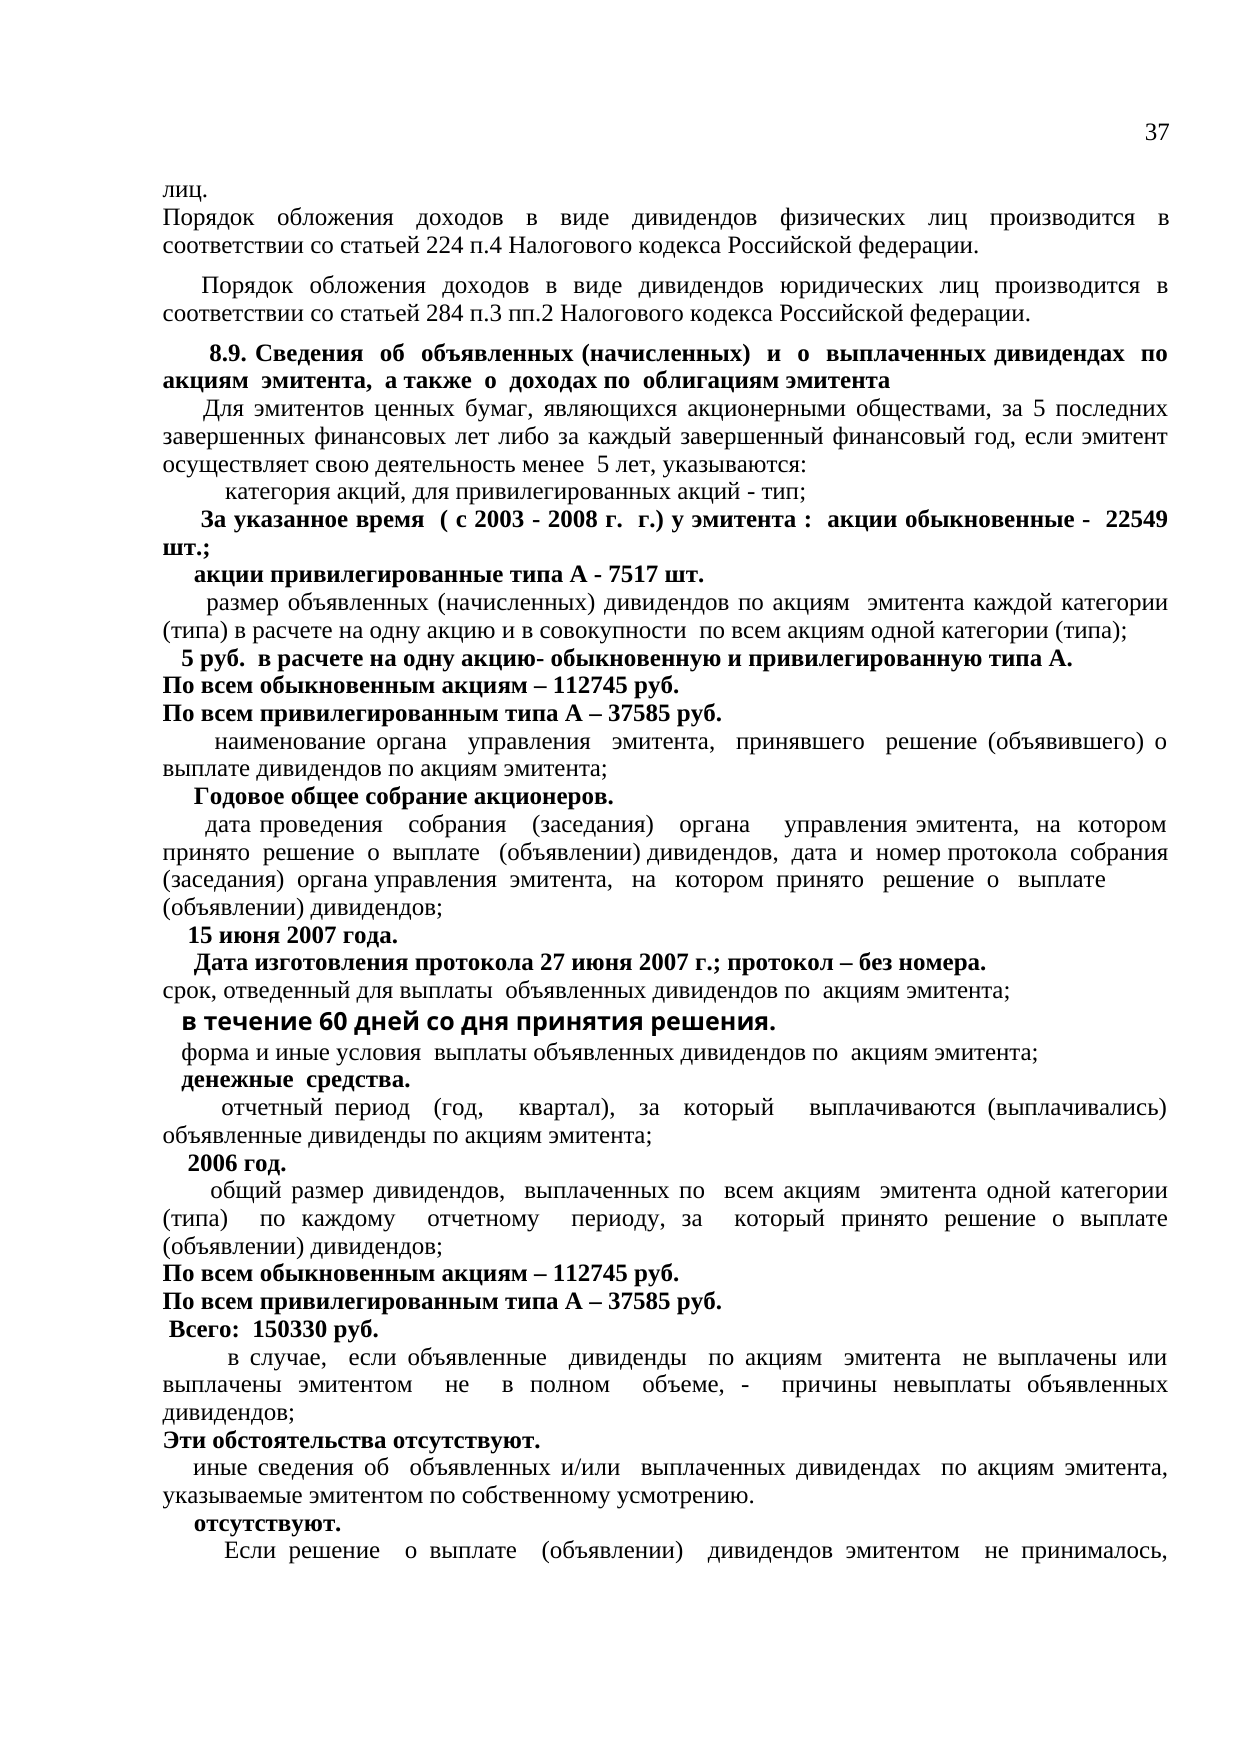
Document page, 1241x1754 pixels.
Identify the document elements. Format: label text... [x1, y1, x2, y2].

text Порядок обложения доходов в виде дивидендов юридических лиц производится в соответствии со статьей 284 п.3 пп.2 Налогового кодекса Российской федерации. [162, 271, 1169, 326]
text общий размер дивидендов, выплаченных по всем акциям эмитента одной категории (типа) по каждому отчетному периоду, за который принято решение о выплате (объявлении) дивидендов; [162, 1176, 1169, 1259]
text отсутствуют. [162, 1509, 1169, 1537]
text Порядок обложения доходов в виде дивидендов физических лиц производится в соответствии со статьей 224 п.4 Налогового кодекса Российской федерации. [162, 203, 1169, 258]
text акции привилегированные типа А - 7517 шт. [162, 561, 1169, 588]
text денежные средства. [162, 1066, 1169, 1093]
text в случае, если объявленные дивиденды по акциям эмитента не выплачены или выплачены эмитентом не в полном объеме, - причины невыплаты объявленных дивидендов; [162, 1343, 1169, 1426]
text 15 июня 2007 года. [162, 921, 1169, 948]
text 8.9. Сведения об объявленных (начисленных) и о выплаченных дивидендах по акциям эмитента, а также о доходах по облигациям эмитента [162, 339, 1169, 394]
text Если решение о выплате (объявлении) дивидендов эмитентом не принималось, [162, 1537, 1169, 1564]
text 2006 год. [162, 1149, 1169, 1176]
text По всем привилегированным типа А – 37585 руб. [162, 1287, 1169, 1315]
text По всем обыкновенным акциям – 112745 руб. [162, 1259, 1169, 1287]
text Эти обстоятельства отсутствуют. [162, 1426, 1169, 1453]
text Всего: 150330 руб. [162, 1315, 1169, 1343]
text По всем обыкновенным акциям – 112745 руб. [162, 671, 1169, 699]
text категория акций, для привилегированных акций - тип; [162, 477, 1169, 505]
text дата проведения собрания (заседания) органа управления эмитента, на котором принято решение о выплате (объявлении) дивидендов, дата и номер протокола собрания (заседания) органа управления эмитента, на котором принято решение о выплате [162, 810, 1169, 893]
text Для эмитентов ценных бумаг, являющихся акционерными обществами, за 5 последних завершенных финансовых лет либо за каждый завершенный финансовый год, если эмитент осуществляет свою деятельность менее 5 лет, указываются: [162, 394, 1169, 477]
text иные сведения об объявленных и/или выплаченных дивидендах по акциям эмитента, указываемые эмитентом по собственному усмотрению. [162, 1453, 1169, 1509]
text 5 руб. в расчете на одну акцию- обыкновенную и привилегированную типа А. [162, 644, 1169, 671]
text По всем привилегированным типа А – 37585 руб. [162, 699, 1169, 727]
text размер объявленных (начисленных) дивидендов по акциям эмитента каждой категории (типа) в расчете на одну акцию и в совокупности по всем акциям одной категории (типа); [162, 588, 1169, 644]
text наименование органа управления эмитента, принявшего решение (объявившего) о выплате дивидендов по акциям эмитента; [162, 727, 1169, 782]
text форма и иные условия выплаты объявленных дивидендов по акциям эмитента; [162, 1038, 1169, 1066]
text Годовое общее собрание акционеров. [162, 782, 1169, 810]
text отчетный период (год, квартал), за который выплачиваются (выплачивались) объявленные дивиденды по акциям эмитента; [162, 1093, 1169, 1149]
text срок, отведенный для выплаты объявленных дивидендов по акциям эмитента; [162, 976, 1169, 1004]
text Дата изготовления протокола 27 июня 2007 г.; протокол – без номера. [162, 948, 1169, 976]
text (объявлении) дивидендов; [162, 893, 1169, 921]
text в течение 60 дней со дня принятия решения. [162, 1004, 1169, 1038]
text За указанное время ( с 2003 - 2008 г. г.) у эмитента : акции обыкновенные - 22549 шт.; [162, 505, 1169, 561]
text лиц. [162, 175, 1169, 203]
